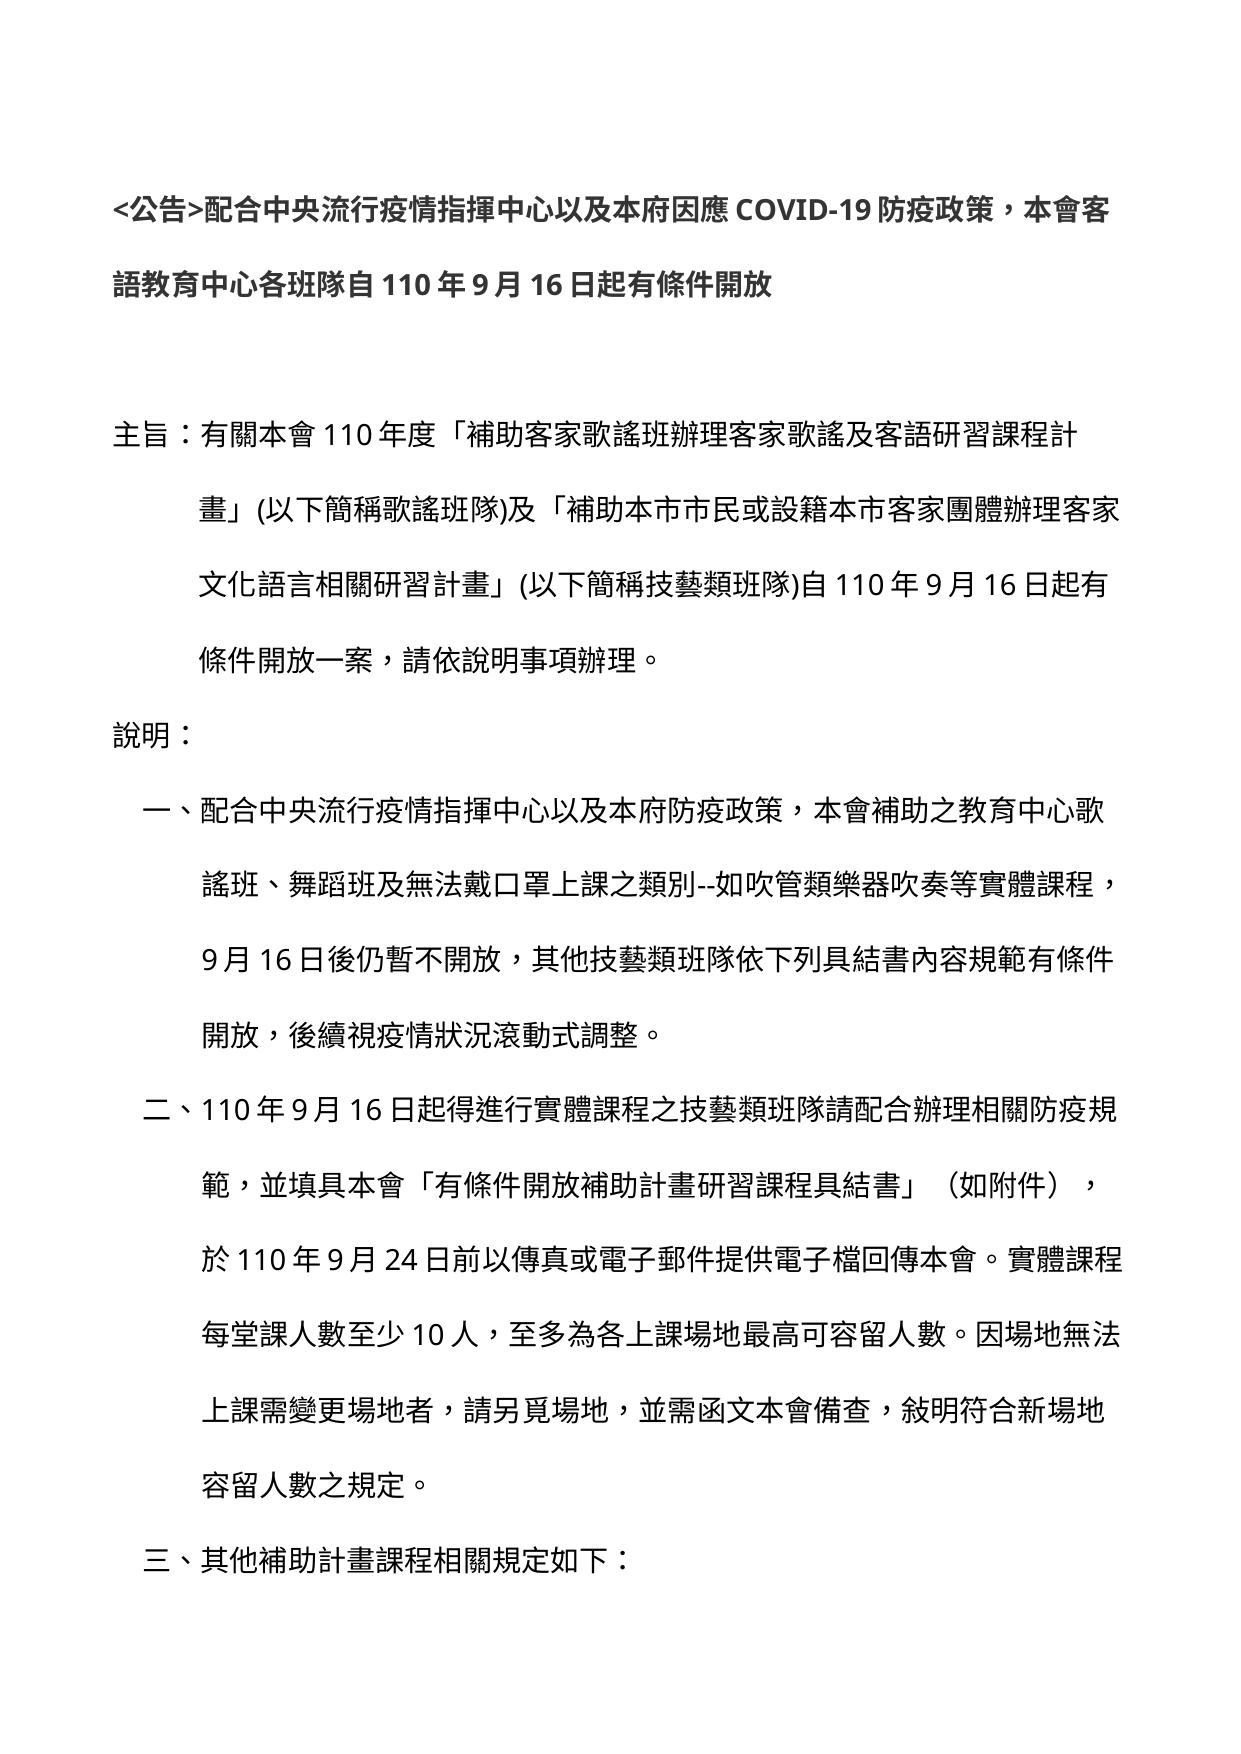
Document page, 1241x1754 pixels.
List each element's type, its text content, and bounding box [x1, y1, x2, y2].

text 主旨：有關本會110年度「補助客家歌謠班辦理客家歌謠及客語研習課程計畫」(以下簡稱歌謠班隊)及「補助本市市民或設籍本市客家團體辦理客家文化語言相關研習計畫」(以下簡稱技藝類班隊)自110年9月16日起有條件開放一案，請依說明事項辦理。 [112, 389, 1128, 689]
text 說明： [112, 689, 1128, 764]
text 三、其他補助計畫課程相關規定如下： [142, 1514, 1128, 1589]
text 一、配合中央流行疫情指揮中心以及本府防疫政策，本會補助之教育中心歌謠班、舞蹈班及無法戴口罩上課之類別--如吹管類樂器吹奏等實體課程，9月16日後仍暫不開放，其他技藝類班隊依下列具結書內容規範有條件開放，後續視疫情狀況滾動式調整。 [142, 764, 1128, 1064]
text <公告>配合中央流行疫情指揮中心以及本府因應COVID-19防疫政策，本會客語教育中心各班隊自110年9月16日起有條件開放 [112, 164, 1128, 314]
text 二、110年9月16日起得進行實體課程之技藝類班隊請配合辦理相關防疫規範，並填具本會「有條件開放補助計畫研習課程具結書」（如附件），於110年9月24日前以傳真或電子郵件提供電子檔回傳本會。實體課程每堂課人數至少10人，至多為各上課場地最高可容留人數。因場地無法上課需變更場地者，請另覓場地，並需函文本會備查，敍明符合新場地容留人數之規定。 [142, 1064, 1128, 1514]
